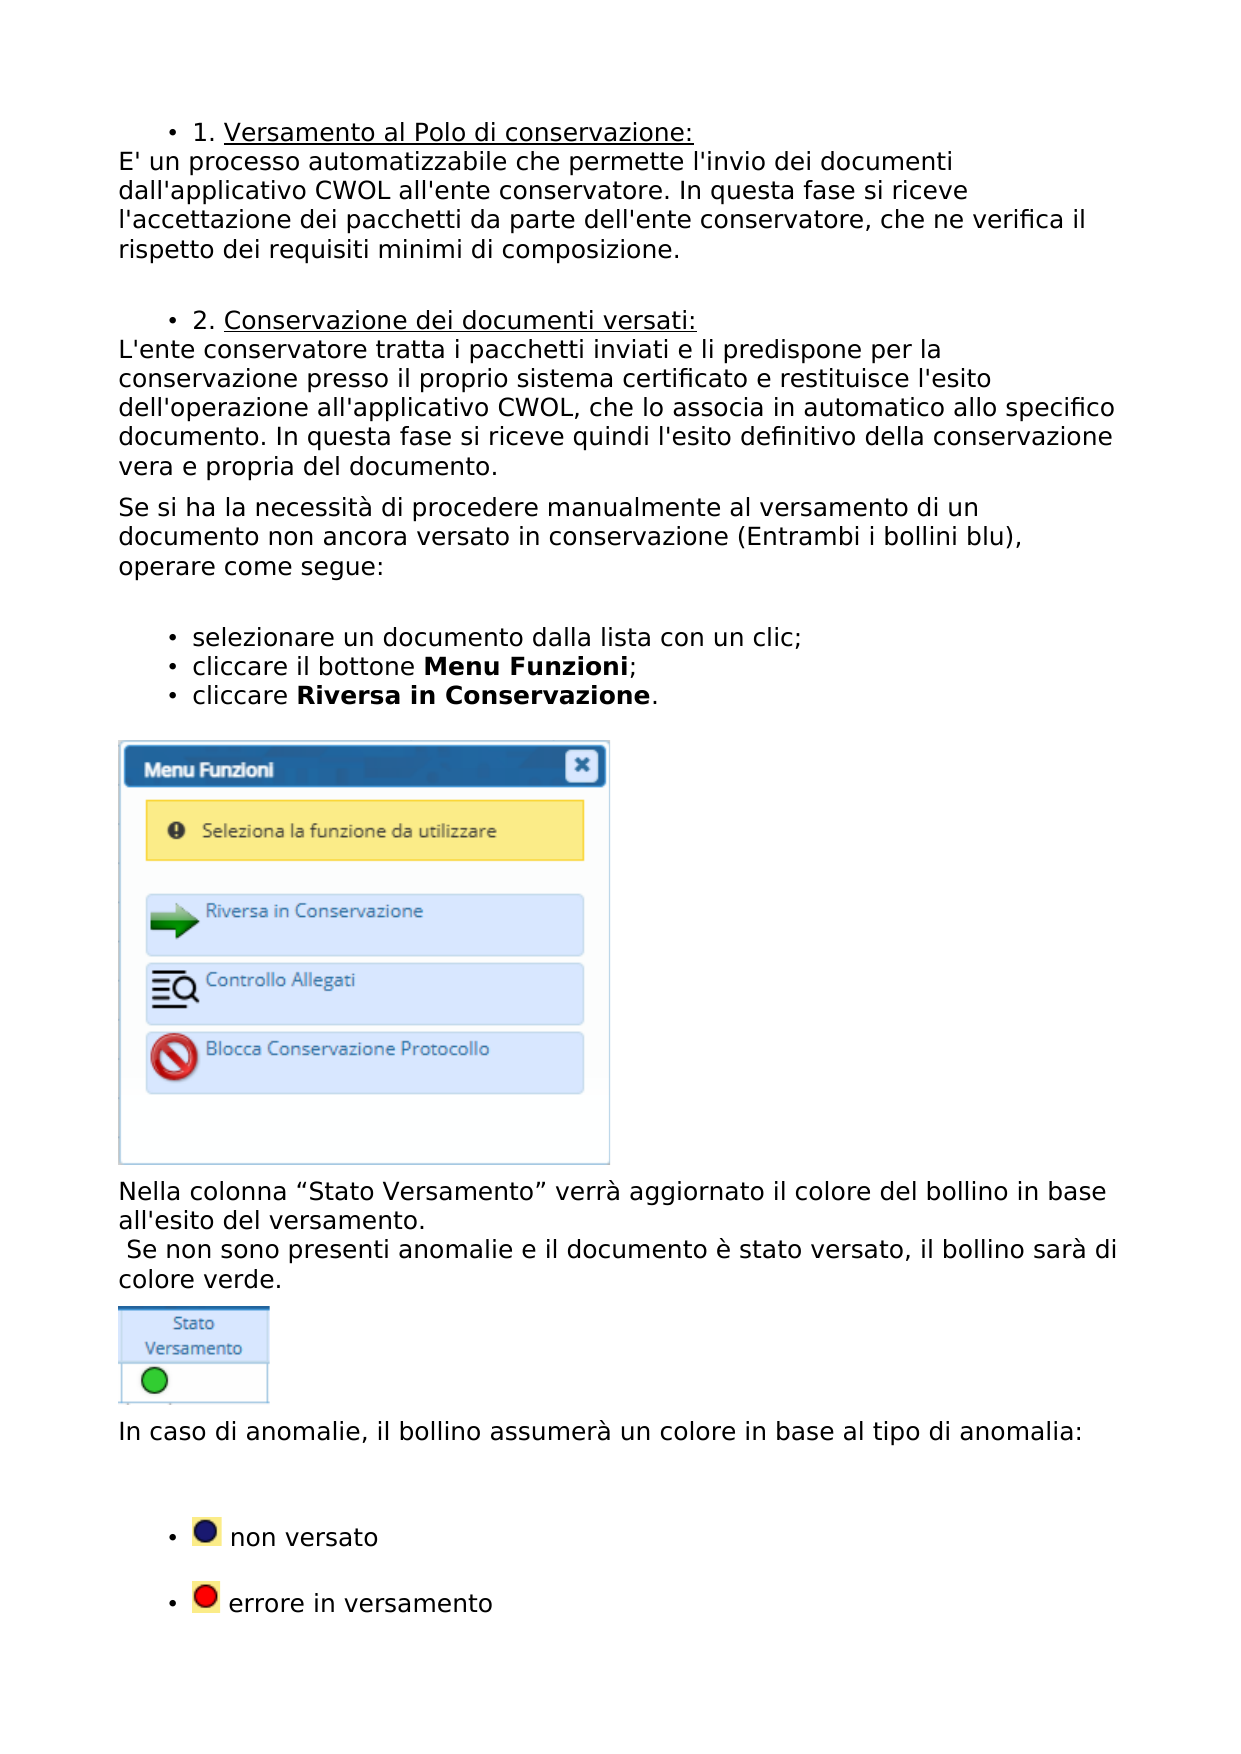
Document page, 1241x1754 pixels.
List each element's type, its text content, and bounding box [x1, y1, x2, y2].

picture [118, 740, 611, 1165]
text In caso di anomalie, il bollino assumerà un colore in base al tipo di anomalia: [118, 1417, 1122, 1476]
picture [192, 1581, 221, 1613]
list errore in versamento [177, 1581, 1122, 1618]
list 2. Conservazione dei documenti versati: [177, 306, 1122, 335]
list 1. Versamento al Polo di conservazione: [177, 118, 1122, 147]
list non versato [177, 1518, 1122, 1581]
text Se si ha la necessità di procedere manualmente al versamento di un documento non ancora versato in conservazione (Entrambi i bollini blu), operare come segue: [118, 493, 1122, 581]
list cliccare Riversa in Conservazione. [177, 681, 1122, 710]
text E' un processo automatizzabile che permette l'invio dei documenti dall'applicativo CWOL all'ente conservatore. In questa fase si riceve l'accettazione dei pacchetti da parte dell'ente conservatore, che ne verifica il rispetto dei requisiti minimi di composizione. [118, 147, 1122, 264]
list cliccare il bottone Menu Funzioni; [177, 652, 1122, 681]
list selezionare un documento dalla lista con un clic; [177, 623, 1122, 652]
picture [192, 1517, 222, 1546]
text L'ente conservatore tratta i pacchetti inviati e li predispone per la conservazione presso il proprio sistema certificato e restituisce l'esito dell'operazione all'applicativo CWOL, che lo associa in automatico allo specifico documento. In questa fase si riceve quindi l'esito definitivo della conservazione vera e propria del documento. [118, 335, 1122, 481]
text Nella colonna “Stato Versamento” verrà aggiornato il colore del bollino in base all'esito del versamento. Se non sono presenti anomalie e il documento è stato versato, il bollino sarà di colore verde. [118, 1177, 1122, 1294]
picture [118, 1306, 270, 1405]
